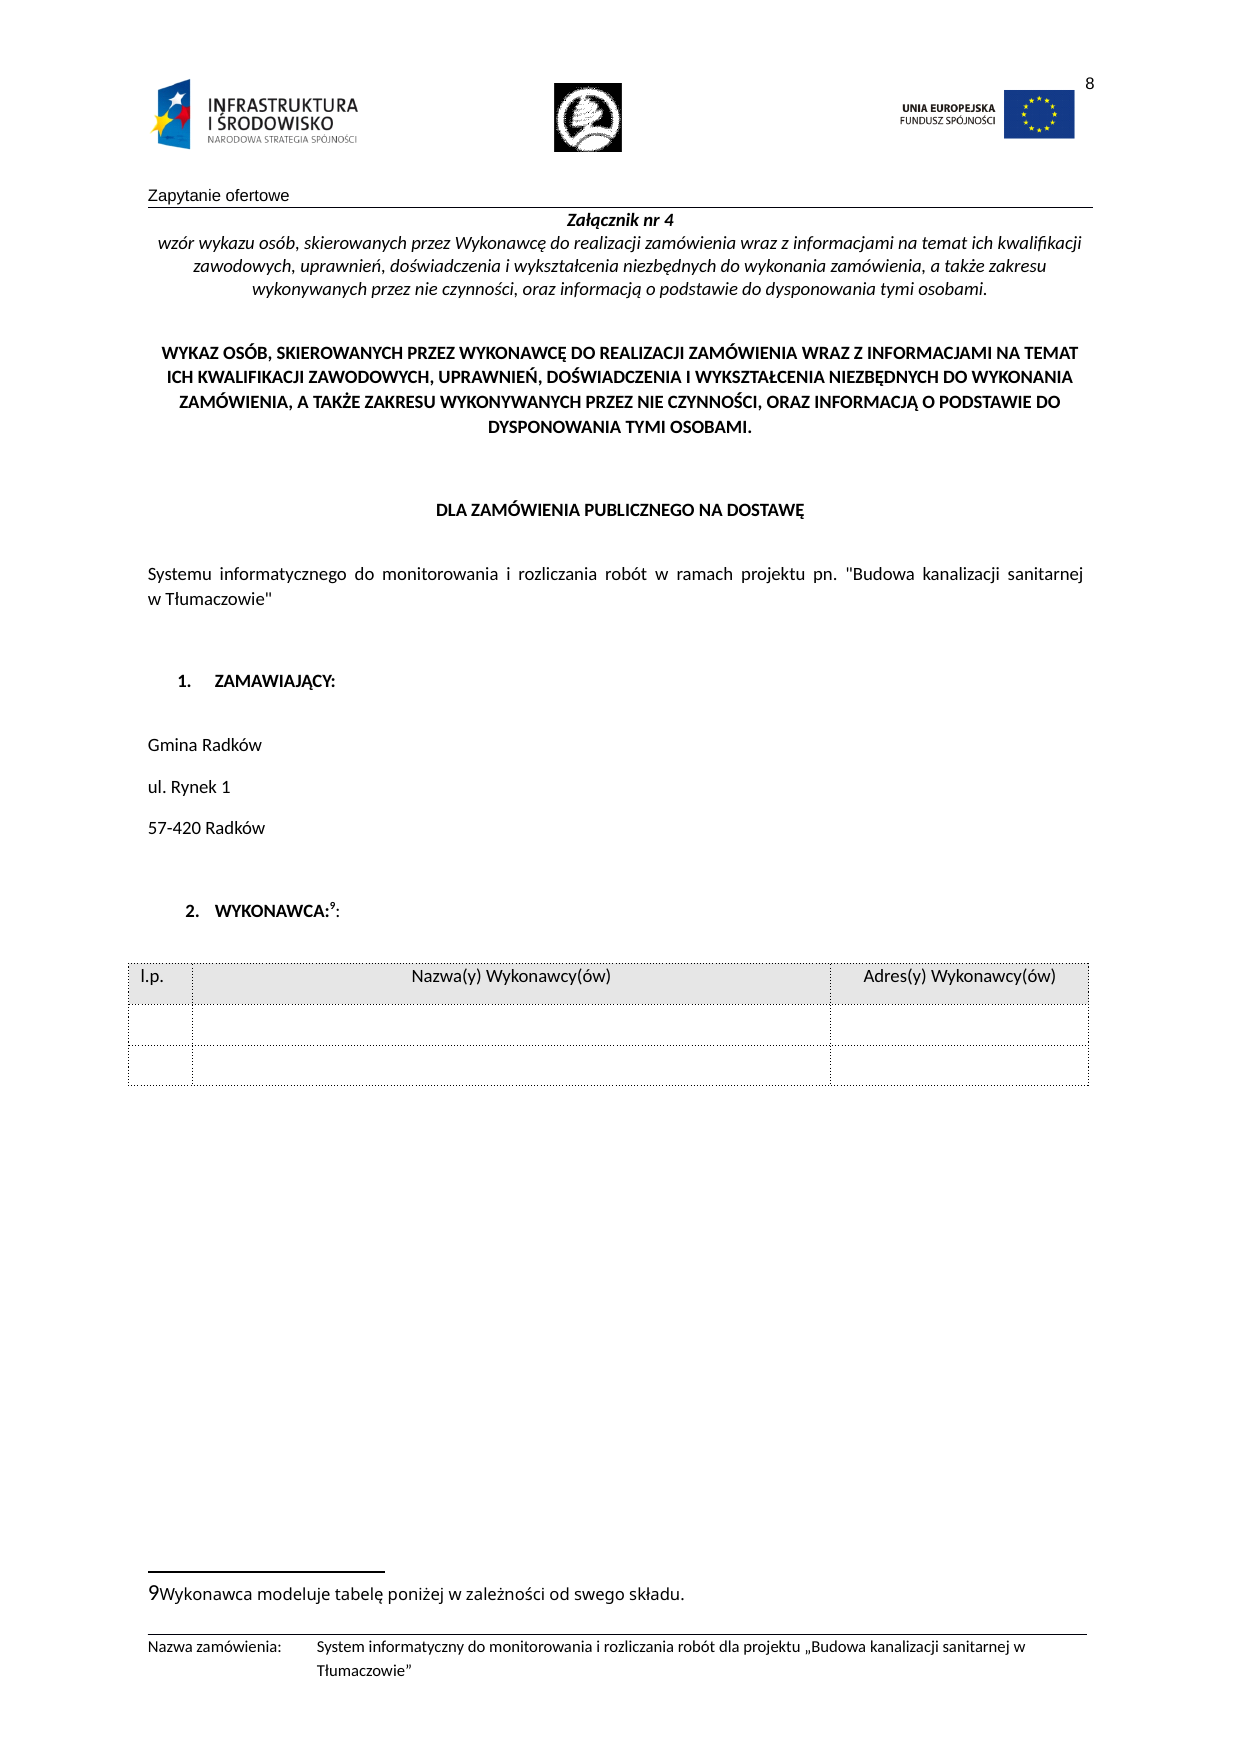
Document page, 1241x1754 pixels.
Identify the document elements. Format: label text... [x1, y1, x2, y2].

list WYKONAWCA:: [185, 899, 1093, 922]
table_header Adres(y) Wykonawcy(ów) [830, 963, 1089, 1004]
text 57-420 Radków [148, 816, 1093, 839]
table_cell [830, 1004, 1089, 1044]
subtitle Załącznik nr 4 [148, 208, 1093, 231]
table_cell [129, 1004, 192, 1044]
table_cell [129, 1045, 192, 1085]
subtitle DLA ZAMÓWIENIA PUBLICZNEGO NA DOSTAWĘ [148, 498, 1093, 521]
picture [148, 78, 359, 150]
list ZAMAWIAJĄCY: [177, 669, 1093, 692]
picture [882, 74, 1092, 154]
table_cell [192, 1004, 830, 1044]
list Wykonawca modeluje tabelę poniżej w zależności od swego składu. [148, 1578, 1093, 1606]
table_header l.p. [129, 963, 192, 1004]
text Systemu informatycznego do monitorowania i rozliczania robót w ramach projektu pn. "Budowa kanalizacji sanitarnej w Tłumaczowie" [148, 562, 1093, 609]
text WYKAZ OSÓB, SKIEROWANYCH PRZEZ WYKONAWCĘ DO REALIZACJI ZAMÓWIENIA WRAZ Z INFORMACJAMI NA TEMAT ICH KWALIFIKACJI ZAWODOWYCH, UPRAWNIEŃ, DOŚWIADCZENIA I WYKSZTAŁCENIA NIEZBĘDNYCH DO WYKONANIA ZAMÓWIENIA, A TAKŻE ZAKRESU WYKONYWANYCH PRZEZ NIE CZYNNOŚCI, ORAZ INFORMACJĄ O PODSTAWIE DO DYSPONOWANIA TYMI OSOBAMI. [148, 341, 1093, 438]
text ul. Rynek 1 [148, 775, 1093, 798]
text Gmina Radków [148, 734, 1093, 757]
table_cell [192, 1045, 830, 1085]
subtitle wzór wykazu osób, skierowanych przez Wykonawcę do realizacji zamówienia wraz z informacjami na temat ich kwalifikacji zawodowych, uprawnień, doświadczenia i wykształcenia niezbędnych do wykonania zamówienia, a także zakresu wykonywanych przez nie czynności, oraz informacją o podstawie do dysponowania tymi osobami. [148, 231, 1093, 299]
table_header Nazwa(y) Wykonawcy(ów) [192, 963, 830, 1004]
table_cell [830, 1045, 1089, 1085]
